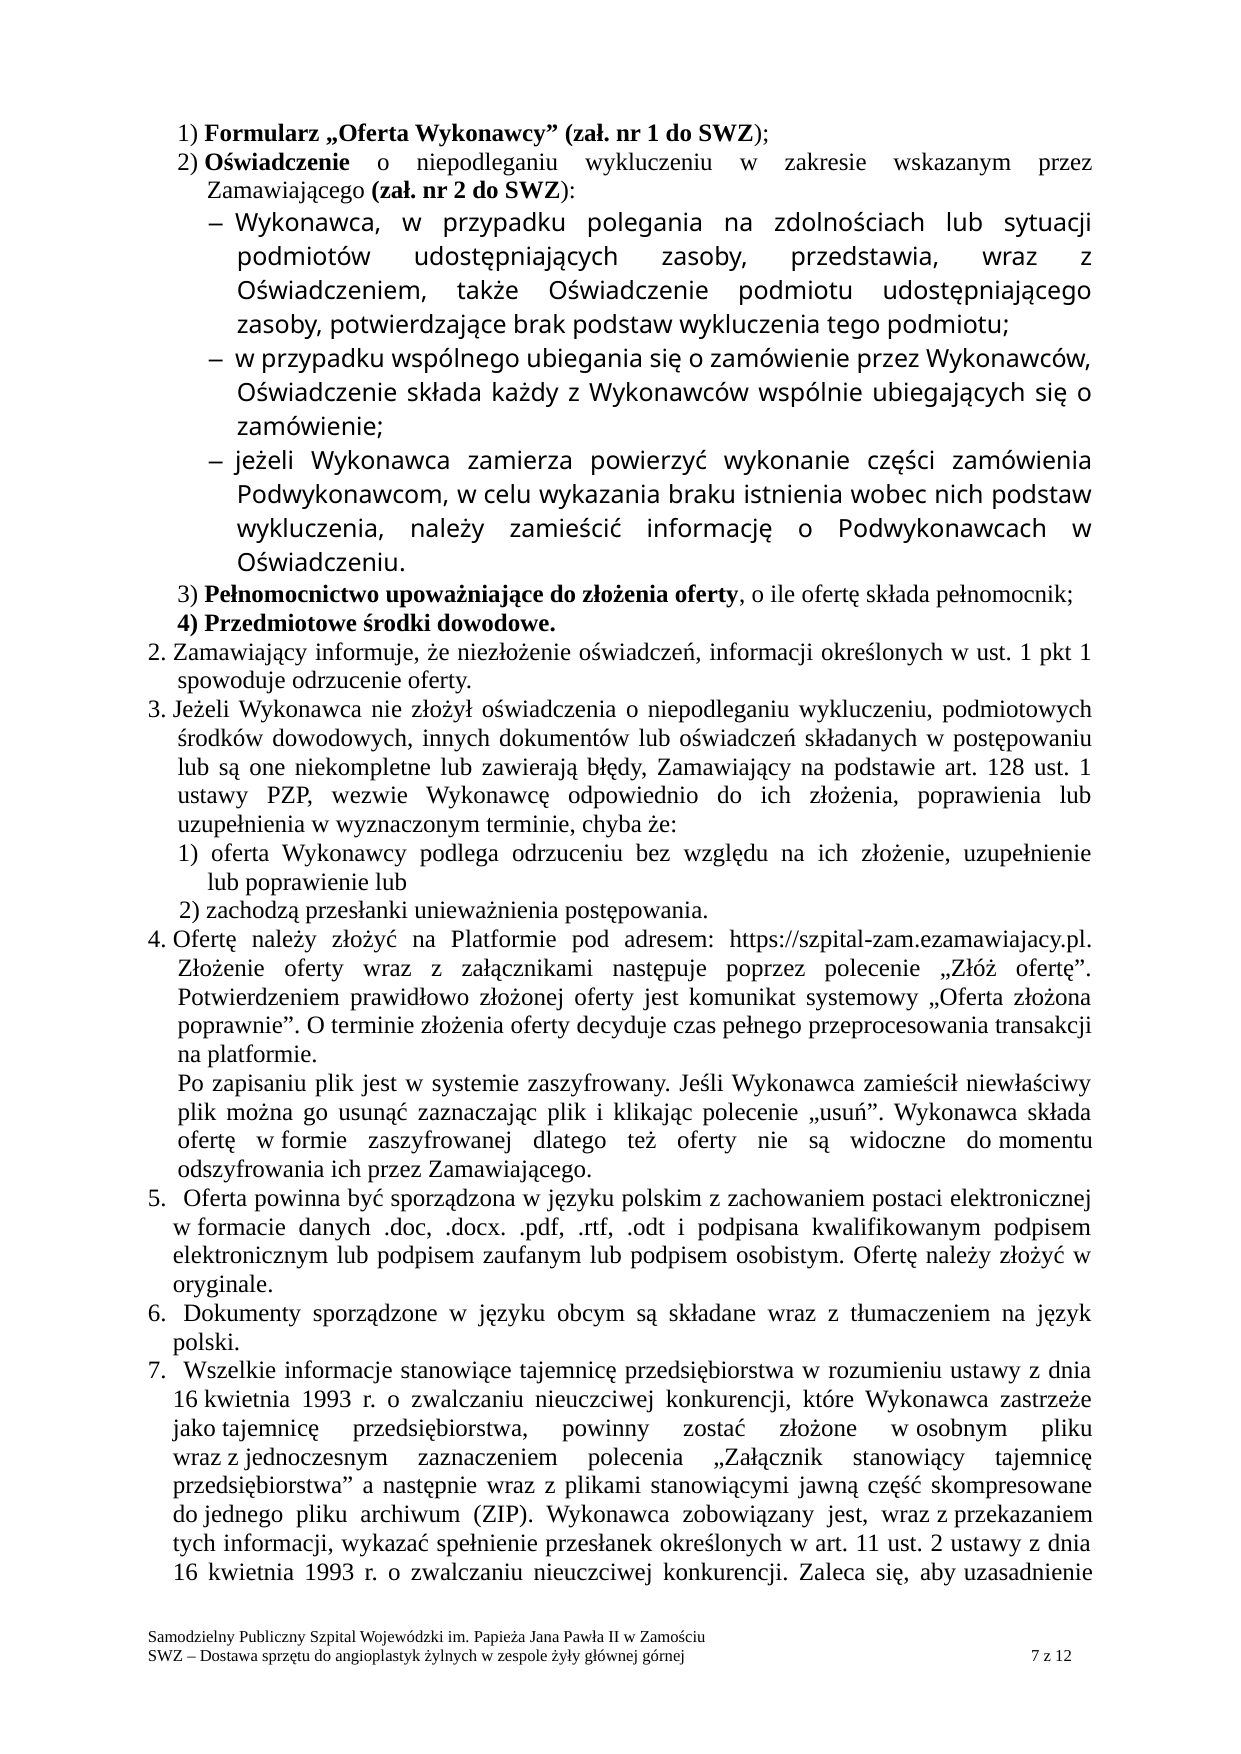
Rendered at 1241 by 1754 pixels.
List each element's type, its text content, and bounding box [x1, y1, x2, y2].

list w przypadku wspólnego ubiegania się o zamówienie przez Wykonawców, Oświadczenie składa każdy z Wykonawców wspólnie ubiegających się o zamówienie; [208, 341, 1093, 443]
list Formularz „Oferta Wykonawcy” (zał. nr 1 do SWZ); [177, 118, 1093, 147]
list Przedmiotowe środki dowodowe. [177, 608, 1093, 637]
text Po zapisaniu plik jest w systemie zaszyfrowany. Jeśli Wykonawca zamieścił niewłaściwy plik można go usunąć zaznaczając plik i klikając polecenie „usuń”. Wykonawca składa ofertę w formie zaszyfrowanej dlatego też oferty nie są widoczne do momentu odszyfrowania ich przez Zamawiającego. [177, 1068, 1093, 1183]
list Zamawiający informuje, że niezłożenie oświadczeń, informacji określonych w ust. 1 pkt 1 spowoduje odrzucenie oferty. [148, 637, 1093, 694]
list Oferta powinna być sporządzona w języku polskim z zachowaniem postaci elektronicznej w formacie danych .doc, .docx. .pdf, .rtf, .odt i podpisana kwalifikowanym podpisem elektronicznym lub podpisem zaufanym lub podpisem osobistym. Ofertę należy złożyć w oryginale. [148, 1183, 1093, 1298]
list Oświadczenie o niepodleganiu wykluczeniu w zakresie wskazanym przez Zamawiającego (zał. nr 2 do SWZ): [177, 147, 1093, 204]
list Dokumenty sporządzone w języku obcym są składane wraz z tłumaczeniem na język polski. [148, 1298, 1093, 1355]
list Ofertę należy złożyć na Platformie pod adresem: https://szpital-zam.ezamawiajacy.pl. Złożenie oferty wraz z załącznikami następuje poprzez polecenie „Złóż ofertę”. Potwierdzeniem prawidłowo złożonej oferty jest komunikat systemowy „Oferta złożona poprawnie”. O terminie złożenia oferty decyduje czas pełnego przeprocesowania transakcji na platformie. [148, 924, 1093, 1068]
list Wszelkie informacje stanowiące tajemnicę przedsiębiorstwa w rozumieniu ustawy z dnia 16 kwietnia 1993 r. o zwalczaniu nieuczciwej konkurencji, które Wykonawca zastrzeże jako tajemnicę przedsiębiorstwa, powinny zostać złożone w osobnym pliku wraz z jednoczesnym zaznaczeniem polecenia „Załącznik stanowiący tajemnicę przedsiębiorstwa” a następnie wraz z plikami stanowiącymi jawną część skompresowane do jednego pliku archiwum (ZIP). Wykonawca zobowiązany jest, wraz z przekazaniem tych informacji, wykazać spełnienie przesłanek określonych w art. 11 ust. 2 ustawy z dnia 16 kwietnia 1993 r. o zwalczaniu nieuczciwej konkurencji. Zaleca się, aby uzasadnienie [148, 1355, 1093, 1585]
text 2) zachodzą przesłanki unieważnienia postępowania. [179, 895, 1093, 924]
list jeżeli Wykonawca zamierza powierzyć wykonanie części zamówienia Podwykonawcom, w celu wykazania braku istnienia wobec nich podstaw wykluczenia, należy zamieścić informację o Podwykonawcach w Oświadczeniu. [208, 443, 1093, 579]
list Wykonawca, w przypadku polegania na zdolnościach lub sytuacji podmiotów udostępniających zasoby, przedstawia, wraz z Oświadczeniem, także Oświadczenie podmiotu udostępniającego zasoby, potwierdzające brak podstaw wykluczenia tego podmiotu; [208, 204, 1093, 341]
list Jeżeli Wykonawca nie złożył oświadczenia o niepodleganiu wykluczeniu, podmiotowych środków dowodowych, innych dokumentów lub oświadczeń składanych w postępowaniu lub są one niekompletne lub zawierają błędy, Zamawiający na podstawie art. 128 ust. 1 ustawy PZP, wezwie Wykonawcę odpowiednio do ich złożenia, poprawienia lub uzupełnienia w wyznaczonym terminie, chyba że: [148, 694, 1093, 838]
text 1) oferta Wykonawcy podlega odrzuceniu bez względu na ich złożenie, uzupełnienie lub poprawienie lub [177, 838, 1093, 895]
list Pełnomocnictwo upoważniające do złożenia oferty, o ile ofertę składa pełnomocnik; [177, 579, 1093, 608]
